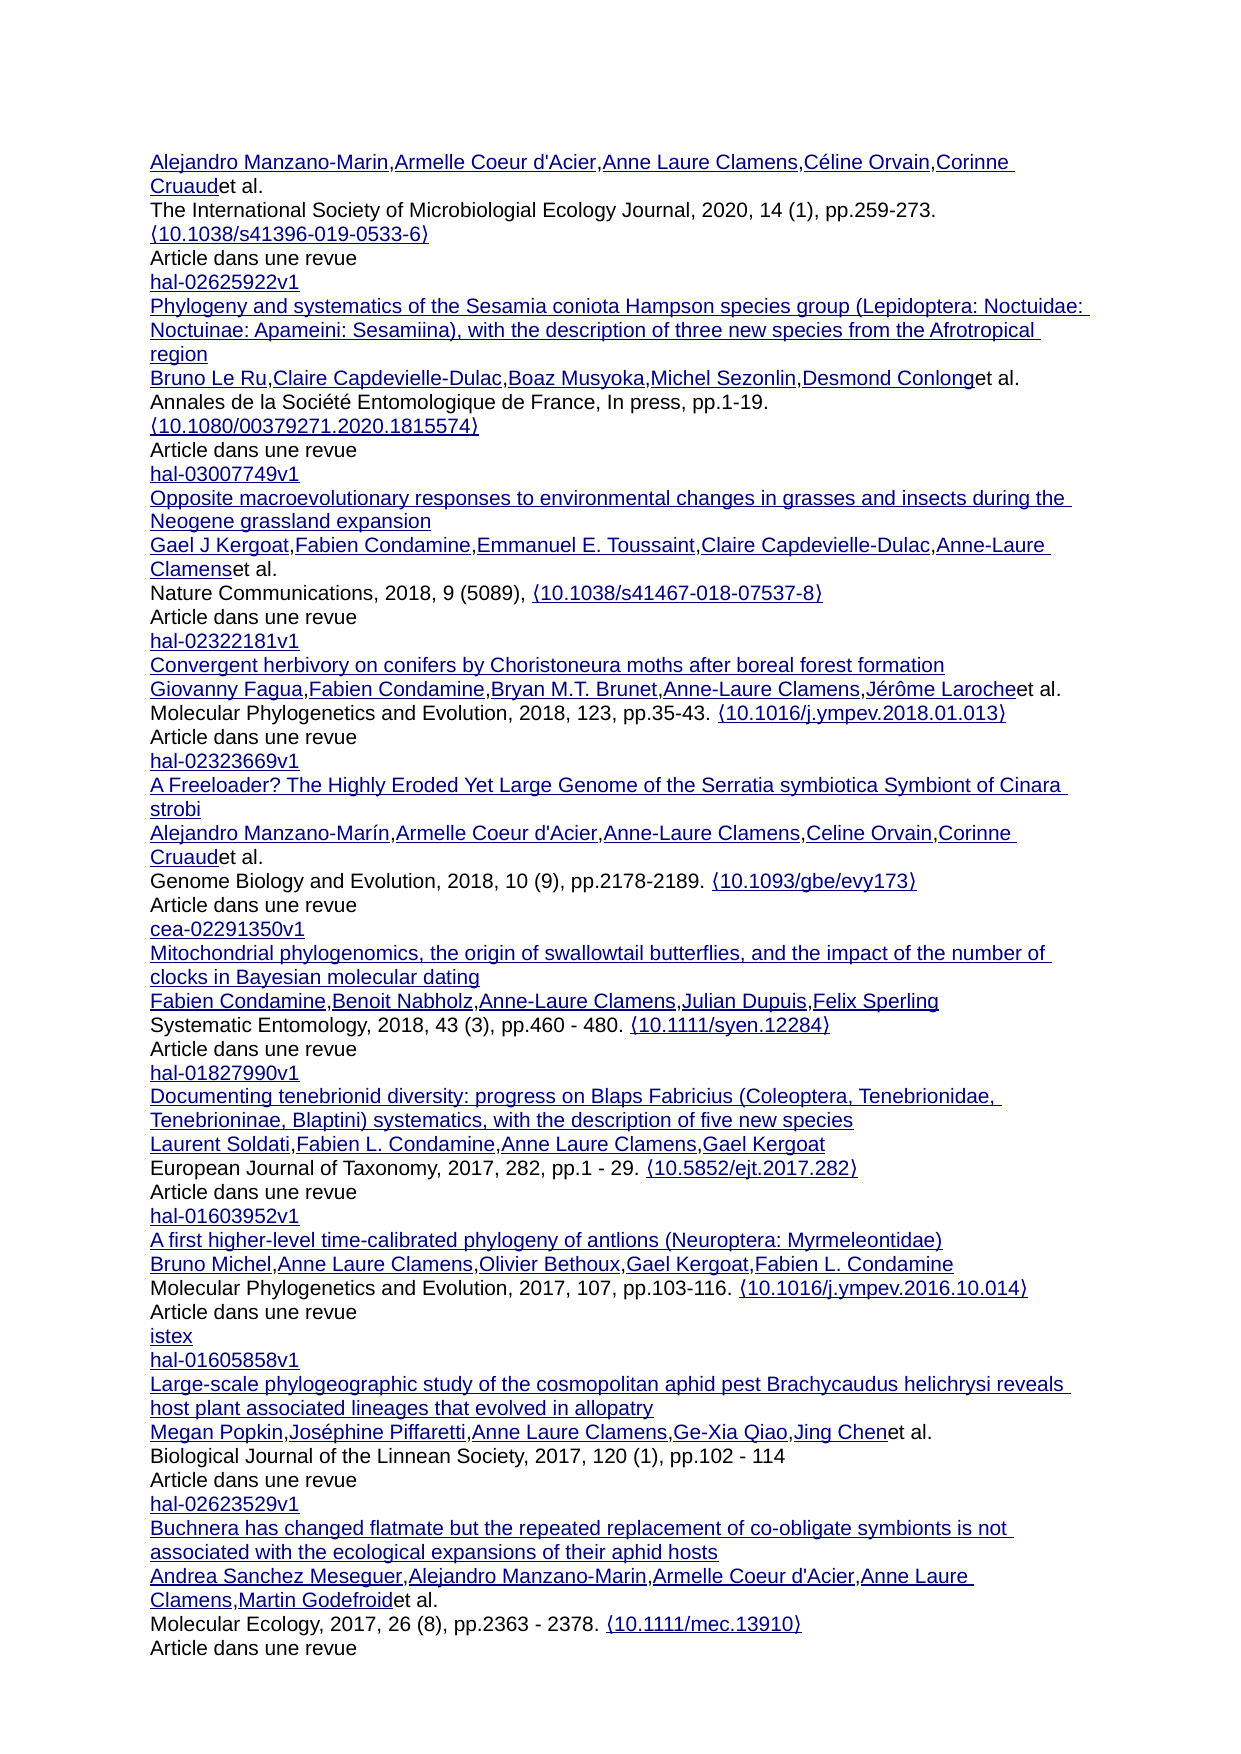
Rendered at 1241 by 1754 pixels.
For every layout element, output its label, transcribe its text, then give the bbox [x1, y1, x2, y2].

table_cell Opposite macroevolutionary responses to environmental changes in grasses and insects during the Neogene grassland expansion Gael J Kergoat,Fabien Condamine,Emmanuel E. Toussaint,Claire Capdevielle-Dulac,Anne-Laure Clamenset al. Nature Communications, 2018, 9 (5089), ⟨10.1038/s41467-018-07537-8⟩ Article dans une revue hal-02322181v1 [150, 485, 1090, 653]
table_cell Large-scale phylogeographic study of the cosmopolitan aphid pest Brachycaudus helichrysi reveals host plant associated lineages that evolved in allopatry Megan Popkin,Joséphine Piffaretti,Anne Laure Clamens,Ge-Xia Qiao,Jing Chenet al. Biological Journal of the Linnean Society, 2017, 120 (1), pp.102 - 114 Article dans une revue hal-02623529v1 [150, 1372, 1090, 1516]
table_cell Noctuinae: Apameini: Sesamiina), with the description of three new species from the Afrotropical region Bruno Le Ru,Claire Capdevielle-Dulac,Boaz Musyoka,Michel Sezonlin,Desmond Conlonget al. Annales de la Société Entomologique de France, In press, pp.1-19. ⟨10.1080/00379271.2020.1815574⟩ Article dans une revue hal-03007749v1 [150, 316, 1090, 485]
table_cell Convergent herbivory on conifers by Choristoneura moths after boreal forest formation Giovanny Fagua,Fabien Condamine,Bryan M.T. Brunet,Anne-Laure Clamens,Jérôme Larocheet al. Molecular Phylogenetics and Evolution, 2018, 123, pp.35-43. ⟨10.1016/j.ympev.2018.01.013⟩ Article dans une revue hal-02323669v1 [150, 653, 1090, 773]
table_cell Phylogeny and systematics of the Sesamia coniota Hampson species group (Lepidoptera: Noctuidae: [150, 294, 1090, 315]
table_cell Buchnera has changed flatmate but the repeated replacement of co-obligate symbionts is not associated with the ecological expansions of their aphid hosts Andrea Sanchez Meseguer,Alejandro Manzano-Marin,Armelle Coeur d'Acier,Anne Laure Clamens,Martin Godefroidet al. Molecular Ecology, 2017, 26 (8), pp.2363 - 2378. ⟨10.1111/mec.13910⟩ Article dans une revue [150, 1516, 1090, 1659]
table_cell A first higher-level time-calibrated phylogeny of antlions (Neuroptera: Myrmeleontidae) Bruno Michel,Anne Laure Clamens,Olivier Bethoux,Gael Kergoat,Fabien L. Condamine Molecular Phylogenetics and Evolution, 2017, 107, pp.103-116. ⟨10.1016/j.ympev.2016.10.014⟩ Article dans une revue istex hal-01605858v1 [150, 1228, 1090, 1372]
table_cell A Freeloader? The Highly Eroded Yet Large Genome of the Serratia symbiotica Symbiont of Cinara strobi Alejandro Manzano-Marín,Armelle Coeur d'Acier,Anne-Laure Clamens,Celine Orvain,Corinne Cruaudet al. Genome Biology and Evolution, 2018, 10 (9), pp.2178-2189. ⟨10.1093/gbe/evy173⟩ Article dans une revue cea-02291350v1 [150, 773, 1090, 941]
table_cell Mitochondrial phylogenomics, the origin of swallowtail butterflies, and the impact of the number of clocks in Bayesian molecular dating Fabien Condamine,Benoit Nabholz,Anne-Laure Clamens,Julian Dupuis,Felix Sperling Systematic Entomology, 2018, 43 (3), pp.460 - 480. ⟨10.1111/syen.12284⟩ Article dans une revue hal-01827990v1 [150, 941, 1090, 1084]
table_cell Documenting tenebrionid diversity: progress on Blaps Fabricius (Coleoptera, Tenebrionidae, Tenebrioninae, Blaptini) systematics, with the description of five new species Laurent Soldati,Fabien L. Condamine,Anne Laure Clamens,Gael Kergoat European Journal of Taxonomy, 2017, 282, pp.1 - 29. ⟨10.5852/ejt.2017.282⟩ Article dans une revue hal-01603952v1 [150, 1084, 1090, 1228]
table_cell Alejandro Manzano-Marin,Armelle Coeur d'Acier,Anne Laure Clamens,Céline Orvain,Corinne Cruaudet al. The International Society of Microbiologial Ecology Journal, 2020, 14 (1), pp.259-273. ⟨10.1038/s41396-019-0533-6⟩ Article dans une revue hal-02625922v1 [150, 150, 1090, 294]
